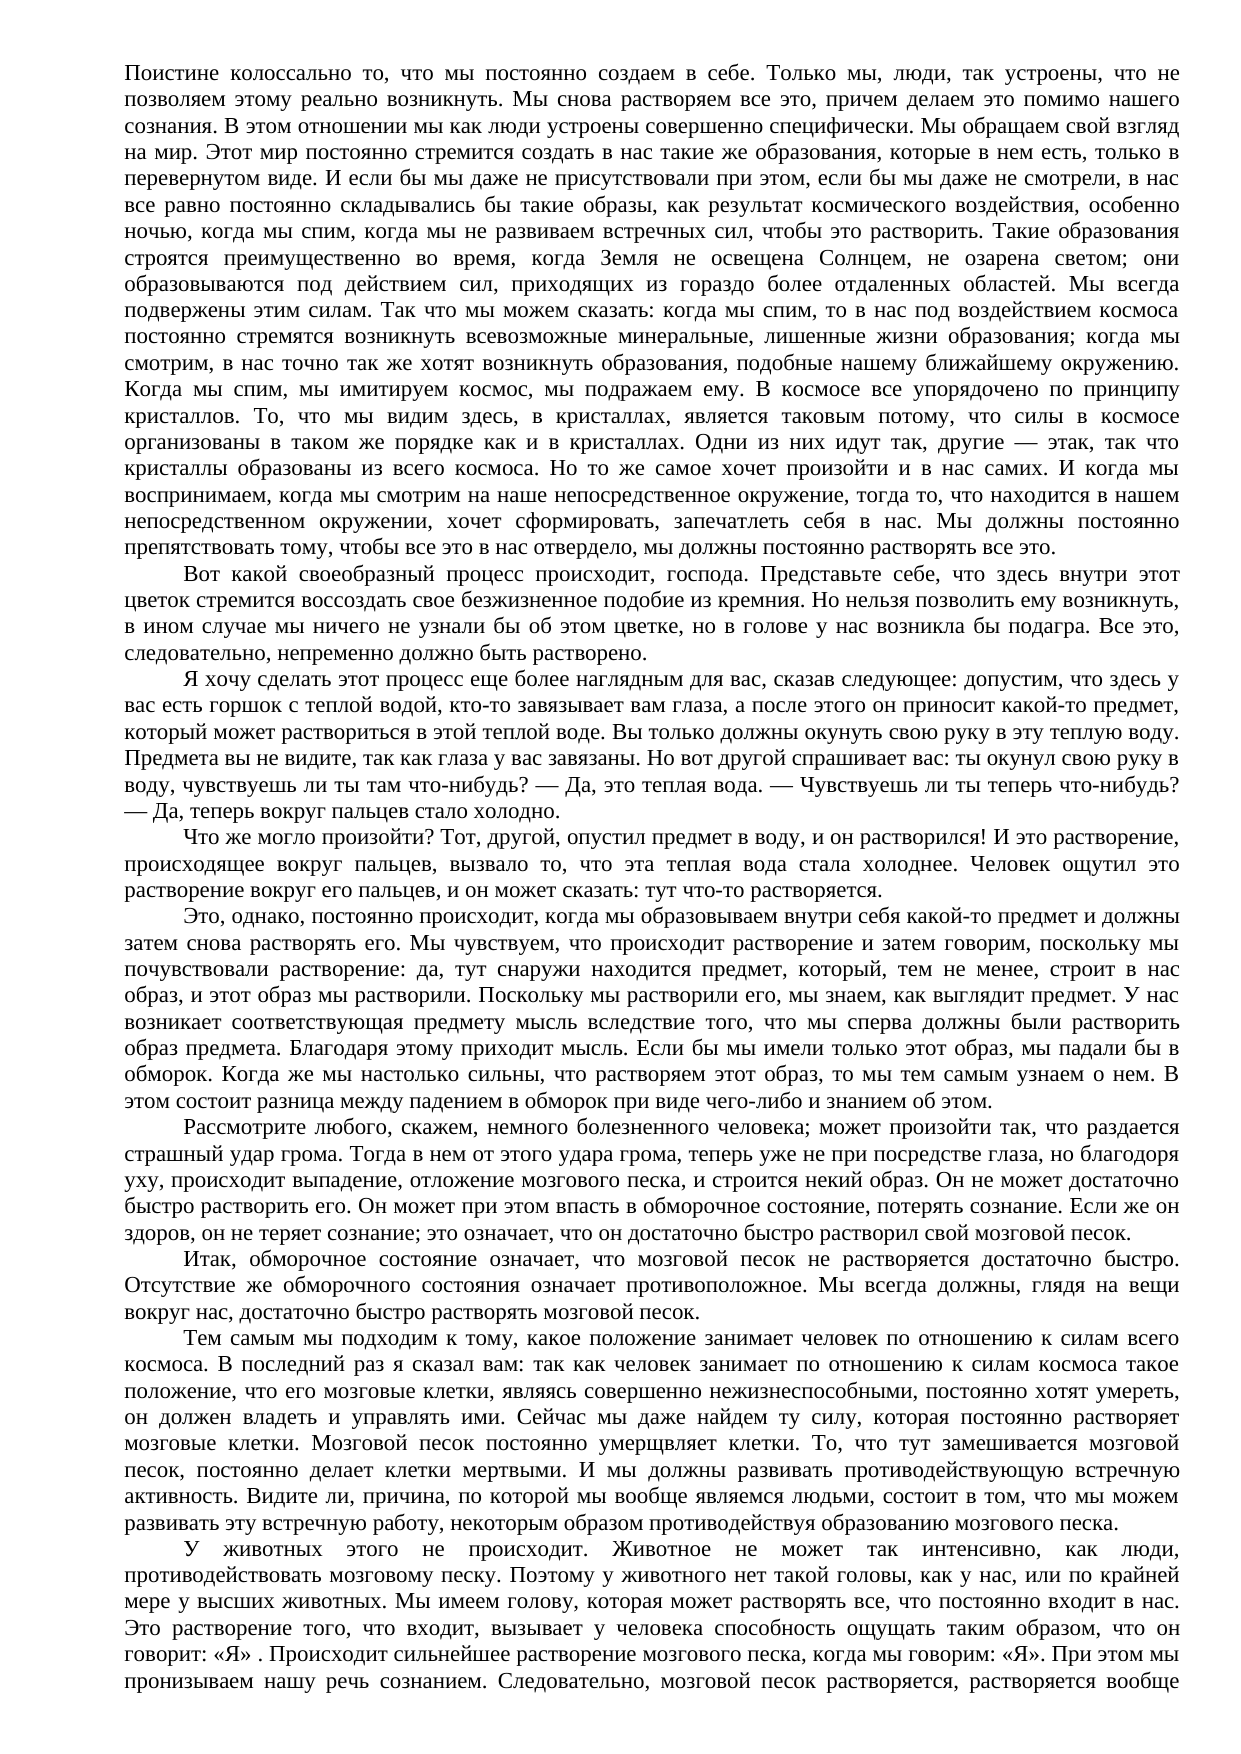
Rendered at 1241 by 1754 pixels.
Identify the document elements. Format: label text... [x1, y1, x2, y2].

text Итак, обморочное состояние означает, что мозговой песок не растворяется достаточно быстро. Отсутствие же обморочного состояния означает противоположное. Мы всегда должны, глядя на вещи вокруг нас, достаточно быстро растворять мозговой песок. [124, 1245, 1181, 1324]
text Я хочу сделать этот процесс еще более наглядным для вас, сказав следующее: допустим, что здесь у вас есть горшок с теплой водой, кто-то завязывает вам глаза, а после этого он приносит какой-то предмет, который может раствориться в этой теплой воде. Вы только должны окунуть свою руку в эту теплую воду. Предмета вы не видите, так как глаза у вас завязаны. Но вот другой спрашивает вас: ты окунул свою руку в воду, чувствуешь ли ты там что-нибудь? — Да, это теплая вода. — Чувствуешь ли ты теперь что-нибудь? — Да, теперь вокруг пальцев стало холодно. [124, 665, 1181, 823]
text Тем самым мы подходим к тому, какое положение занимает человек по отношению к силам всего космоса. В последний раз я сказал вам: так как человек занимает по отношению к силам космоса такое положение, что его мозговые клетки, являясь совершенно нежизнеспособными, постоянно хотят умереть, он должен владеть и управлять ими. Сейчас мы даже найдем ту силу, которая постоянно растворяет мозговые клетки. Мозговой песок постоянно умерщвляет клетки. То, что тут замешивается мозговой песок, постоянно делает клетки мертвыми. И мы должны развивать противодействующую встречную активность. Видите ли, причина, по которой мы вообще являемся людьми, состоит в том, что мы можем развивать эту встречную работу, некоторым образом противодействуя образованию мозгового песка. [124, 1324, 1181, 1535]
text Вот какой своеобразный процесс происходит, господа. Представьте себе, что здесь внутри этот цветок стремится воссоздать свое безжизненное подобие из кремния. Но нельзя позволить ему возникнуть, в ином случае мы ничего не узнали бы об этом цветке, но в голове у нас возникла бы подагра. Все это, следовательно, непременно должно быть растворено. [124, 560, 1181, 665]
text Рассмотрите любого, скажем, немного болезненного человека; может произойти так, что раздается страшный удар грома. Тогда в нем от этого удара грома, теперь уже не при посредстве глаза, но благодоря уху, происходит выпадение, отложение мозгового песка, и строится некий образ. Он не может достаточно быстро растворить его. Он может при этом впасть в обморочное состояние, потерять сознание. Если же он здоров, он не теряет сознание; это означает, что он достаточно быстро растворил свой мозговой песок. [124, 1113, 1181, 1245]
text Поистине колоссально то, что мы постоянно создаем в себе. Только мы, люди, так устроены, что не позволяем этому реально возникнуть. Мы снова растворяем все это, причем делаем это помимо нашего сознания. В этом отношении мы как люди устроены совершенно специфически. Мы обращаем свой взгляд на мир. Этот мир постоянно стремится создать в нас такие же образования, которые в нем есть, только в перевернутом виде. И если бы мы даже не присутствовали при этом, если бы мы даже не смотрели, в нас все равно постоянно складывались бы такие образы, как результат космического воздействия, особенно ночью, когда мы спим, когда мы не развиваем встречных сил, чтобы это растворить. Такие образования строятся преимущественно во время, когда Земля не освещена Солнцем, не озарена светом; они образовываются под действием сил, приходящих из гораздо более отдаленных областей. Мы всегда подвержены этим силам. Так что мы можем сказать: когда мы спим, то в нас под воздействием космоса постоянно стремятся возникнуть всевозможные минеральные, лишенные жизни образования; когда мы смотрим, в нас точно так же хотят возникнуть образования, подобные нашему ближайшему окружению. Когда мы спим, мы имитируем космос, мы подражаем ему. В космосе все упорядочено по принципу кристаллов. То, что мы видим здесь, в кристаллах, является таковым потому, что силы в космосе организованы в таком же порядке как и в кристаллах. Одни из них идут так, другие — этак, так что кристаллы образованы из всего космоса. Но то же самое хочет произойти и в нас самих. И когда мы воспринимаем, когда мы смотрим на наше непосредственное окружение, тогда то, что находится в нашем непосредственном окружении, хочет сформировать, запечатлеть себя в нас. Мы должны постоянно препятствовать тому, чтобы все это в нас отвердело, мы должны постоянно растворять все это. [124, 59, 1181, 560]
text У животных этого не происходит. Животное не может так интенсивно, как люди, противодействовать мозговому песку. Поэтому у животного нет такой головы, как у нас, или по крайней мере у высших животных. Мы имеем голову, которая может растворять все, что постоянно входит в нас. Это растворение того, что входит, вызывает у человека способность ощущать таким образом, что он говорит: «Я» . Происходит сильнейшее растворение мозгового песка, когда мы говорим: «Я». При этом мы пронизываем нашу речь сознанием. Следовательно, мозговой песок растворяется, растворяется вообще [124, 1535, 1181, 1693]
text Это, однако, постоянно происходит, когда мы образовываем внутри себя какой-то предмет и должны затем снова растворять его. Мы чувствуем, что происходит растворение и затем говорим, поскольку мы почувствовали растворение: да, тут снаружи находится предмет, который, тем не менее, строит в нас образ, и этот образ мы растворили. Поскольку мы растворили его, мы знаем, как выглядит предмет. У нас возникает соответствующая предмету мысль вследствие того, что мы сперва должны были растворить образ предмета. Благодаря этому приходит мысль. Если бы мы имели только этот образ, мы падали бы в обморок. Когда же мы настолько сильны, что растворяем этот образ, то мы тем самым узнаем о нем. В этом состоит разница между падением в обморок при виде чего-либо и знанием об этом. [124, 902, 1181, 1113]
text Что же могло произойти? Тот, другой, опустил предмет в воду, и он растворился! И это растворение, происходящее вокруг пальцев, вызвало то, что эта теплая вода стала холоднее. Человек ощутил это растворение вокруг его пальцев, и он может сказать: тут что-то растворяется. [124, 823, 1181, 902]
